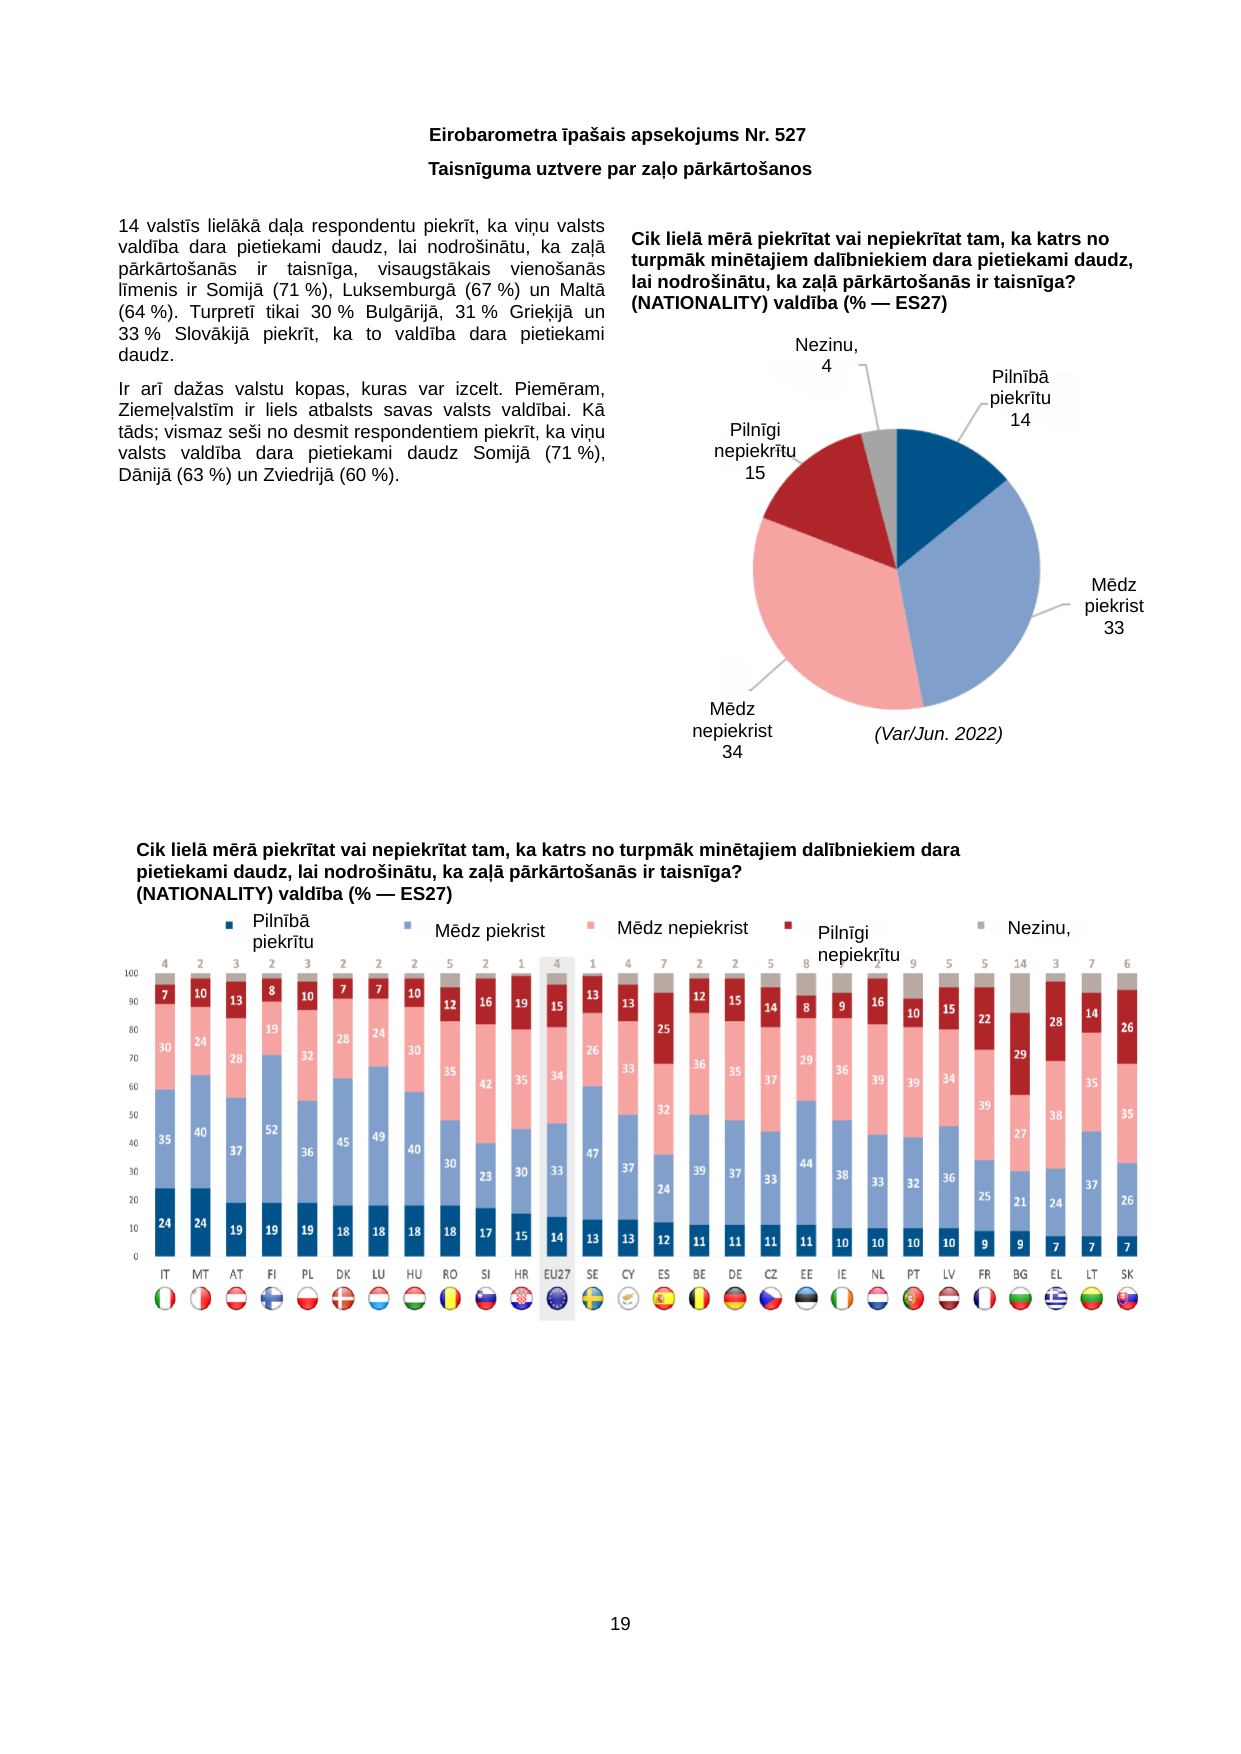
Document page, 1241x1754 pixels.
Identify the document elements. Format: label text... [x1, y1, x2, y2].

picture [118, 916, 1142, 1323]
text Ir arī dažas valstu kopas, kuras var izcelt. Piemēram, Ziemeļvalstīm ir liels atbalsts savas valsts valdībai. Kā tāds; vismaz seši no desmit respondentiem piekrīt, ka viņu valsts valdība dara pietiekami daudz Somijā (71 %), Dānijā (63 %) un Zviedrijā (60 %). [118, 377, 605, 485]
text 14 valstīs lielākā daļa respondentu piekrīt, ka viņu valsts valdība dara pietiekami daudz, lai nodrošinātu, ka zaļā pārkārtošanās ir taisnīga, visaugstākais vienošanās līmenis ir Somijā (71 %), Luksemburgā (67 %) un Maltā (64 %). Turpretī tikai 30 % Bulgārijā, 31 % Grieķijā un 33 % Slovākijā piekrīt, ka to valdība dara pietiekami daudz. [118, 214, 605, 365]
picture [720, 361, 1077, 711]
